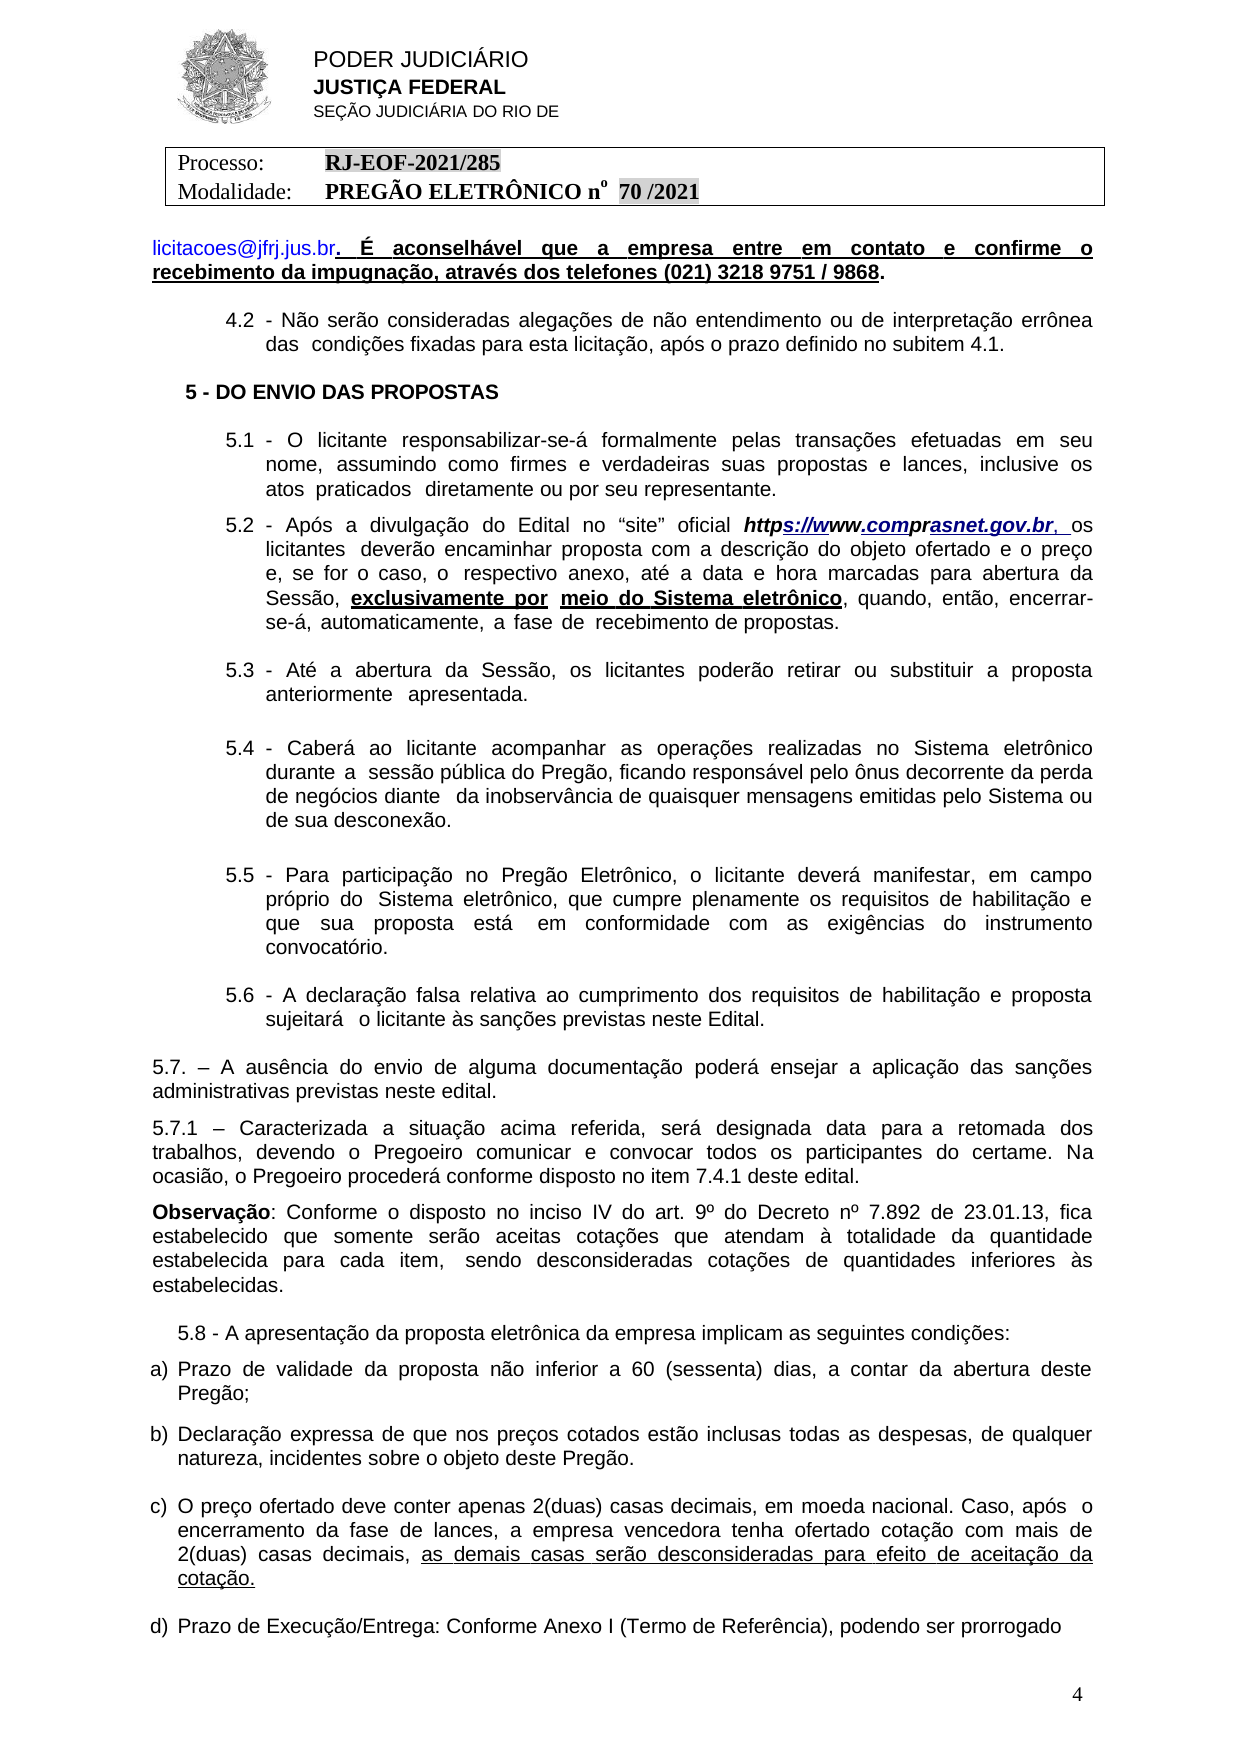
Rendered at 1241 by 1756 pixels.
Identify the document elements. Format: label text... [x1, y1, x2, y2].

list Declaração expressa de que nos preços cotados estão inclusas todas as despesas, de qualquer natureza, incidentes sobre o objeto deste Pregão. [152, 1421, 1092, 1469]
list Prazo de validade da proposta não inferior a 60 (sessenta) dias, a contar da abertura deste Pregão; [152, 1357, 1093, 1405]
list Prazo de Execução/Entrega: Conforme Anexo I (Termo de Referência), podendo ser prorrogado [152, 1614, 1093, 1638]
list - Caberá ao licitante acompanhar as operações realizadas no Sistema eletrônico durante a sessão pública do Pregão, ficando responsável pelo ônus decorrente da perda de negócios diante da inobservância de quaisquer mensagens emitidas pelo Sistema ou de sua desconexão. [225, 736, 1093, 832]
text 5.7. – A ausência do envio de alguma documentação poderá ensejar a aplicação das sanções administrativas previstas neste edital. [152, 1055, 1093, 1103]
text 5.8 - A apresentação da proposta eletrônica da empresa implicam as seguintes condições: [177, 1320, 1118, 1344]
text Observação: Conforme o disposto no inciso IV do art. 9º do Decreto nº 7.892 de 23.01.13, fica estabelecido que somente serão aceitas cotações que atendam à totalidade da quantidade estabelecida para cada item, sendo desconsideradas cotações de quantidades inferiores às estabelecidas. [152, 1200, 1093, 1296]
subtitle licitacoes@jfrj.jus.br. É aconselhável que a empresa entre em contato e confirme o recebimento da impugnação, através dos telefones (021) 3218 9751 / 9868. [152, 236, 1093, 284]
list - Até a abertura da Sessão, os licitantes poderão retirar ou substituir a proposta anteriormente apresentada. [225, 658, 1093, 706]
text 5.7.1 – Caracterizada a situação acima referida, será designada data para a retomada dos trabalhos, devendo o Pregoeiro comunicar e convocar todos os participantes do certame. Na ocasião, o Pregoeiro procederá conforme disposto no item 7.4.1 deste edital. [152, 1115, 1094, 1188]
list - DO ENVIO DAS PROPOSTAS [185, 380, 1118, 404]
list - Não serão consideradas alegações de não entendimento ou de interpretação errônea das condições fixadas para esta licitação, após o prazo definido no subitem 4.1. [225, 308, 1092, 356]
list - Após a divulgação do Edital no “site” oficial https://www.comprasnet.gov.br, os licitantes deverão encaminhar proposta com a descrição do objeto ofertado e o preço e, se for o caso, o respectivo anexo, até a data e hora marcadas para abertura da Sessão, exclusivamente por meio do Sistema eletrônico, quando, então, encerrar-se-á, automaticamente, a fase de recebimento de propostas. [225, 513, 1093, 634]
list - O licitante responsabilizar-se-á formalmente pelas transações efetuadas em seu nome, assumindo como firmes e verdadeiras suas propostas e lances, inclusive os atos praticados diretamente ou por seu representante. [225, 428, 1093, 501]
list - Para participação no Pregão Eletrônico, o licitante deverá manifestar, em campo próprio do Sistema eletrônico, que cumpre plenamente os requisitos de habilitação e que sua proposta está em conformidade com as exigências do instrumento convocatório. [225, 862, 1093, 959]
list - A declaração falsa relativa ao cumprimento dos requisitos de habilitação e proposta sujeitará o licitante às sanções previstas neste Edital. [225, 982, 1092, 1031]
list O preço ofertado deve conter apenas 2(duas) casas decimais, em moeda nacional. Caso, após o encerramento da fase de lances, a empresa vencedora tenha ofertado cotação com mais de 2(duas) casas decimais, as demais casas serão desconsideradas para efeito de aceitação da cotação. [152, 1494, 1093, 1590]
